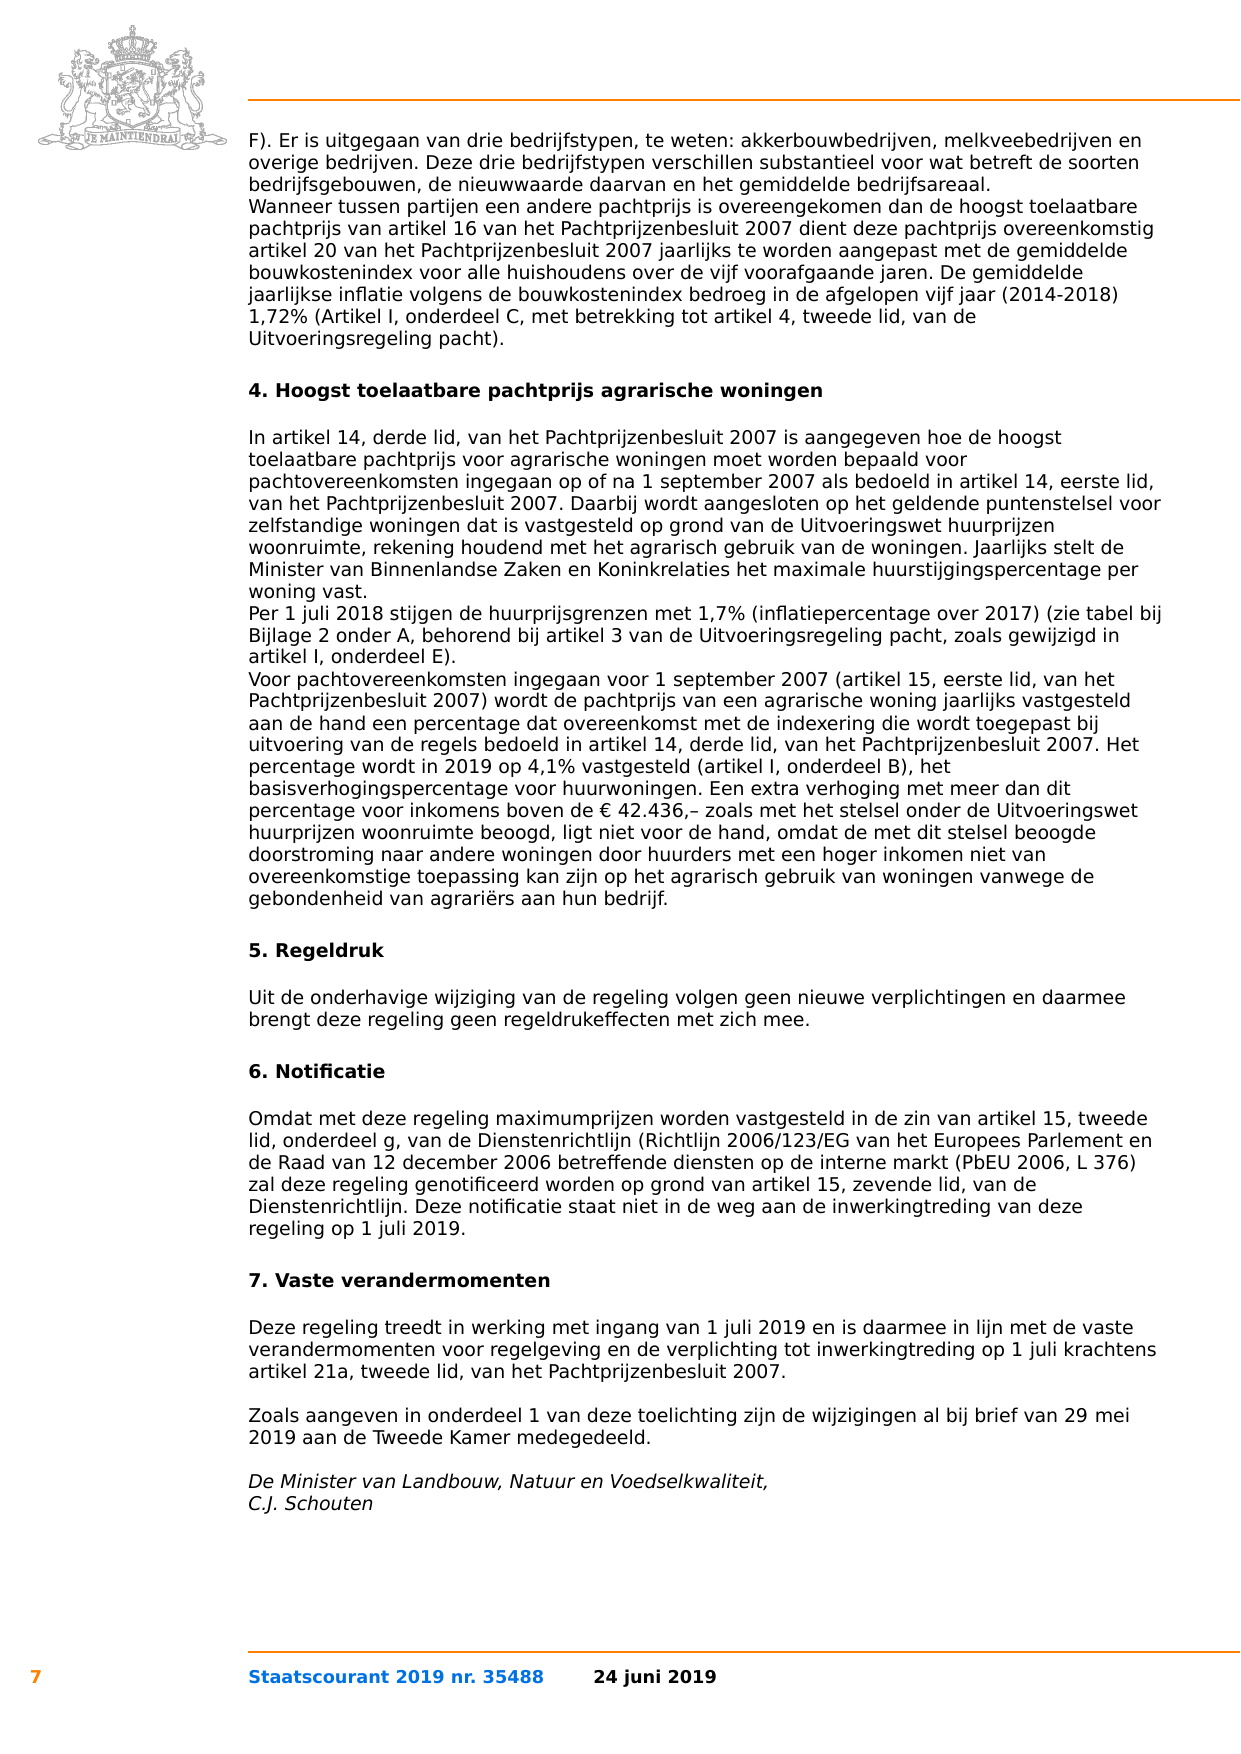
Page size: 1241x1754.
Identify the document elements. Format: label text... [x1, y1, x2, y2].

text Deze regeling treedt in werking met ingang van 1 juli 2019 en is daarmee in lijn met de vaste verandermomenten voor regelgeving en de verplichting tot inwerkingtreding op 1 juli krachtens artikel 21a, tweede lid, van het Pachtprijzenbesluit 2007. [248, 1317, 1163, 1383]
text In artikel 14, derde lid, van het Pachtprijzenbesluit 2007 is aangegeven hoe de hoogst toelaatbare pachtprijs voor agrarische woningen moet worden bepaald voor pachtovereenkomsten ingegaan op of na 1 september 2007 als bedoeld in artikel 14, eerste lid, van het Pachtprijzenbesluit 2007. Daarbij wordt aangesloten op het geldende puntenstelsel voor zelfstandige woningen dat is vastgesteld op grond van de Uitvoeringswet huurprijzen woonruimte, rekening houdend met het agrarisch gebruik van de woningen. Jaarlijks stelt de Minister van Binnenlandse Zaken en Koninkrelaties het maximale huurstijgingspercentage per woning vast. [248, 427, 1163, 602]
picture [38, 25, 227, 150]
text Omdat met deze regeling maximumprijzen worden vastgesteld in de zin van artikel 15, tweede lid, onderdeel g, van de Dienstenrichtlijn (Richtlijn 2006/123/EG van het Europees Parlement en de Raad van 12 december 2006 betreffende diensten op de interne markt (PbEU 2006, L 376) zal deze regeling genotificeerd worden op grond van artikel 15, zevende lid, van de Dienstenrichtlijn. Deze notificatie staat niet in de weg aan de inwerkingtreding van deze regeling op 1 juli 2019. [248, 1108, 1163, 1240]
text F). Er is uitgegaan van drie bedrijfstypen, te weten: akkerbouwbedrijven, melkveebedrijven en overige bedrijven. Deze drie bedrijfstypen verschillen substantieel voor wat betreft de soorten bedrijfsgebouwen, de nieuwwaarde daarvan en het gemiddelde bedrijfsareaal. [248, 130, 1163, 196]
text Per 1 juli 2018 stijgen de huurprijsgrenzen met 1,7% (inflatiepercentage over 2017) (zie tabel bij Bijlage 2 onder A, behorend bij artikel 3 van de Uitvoeringsregeling pacht, zoals gewijzigd in artikel I, onderdeel E). [248, 602, 1163, 668]
text Voor pachtovereenkomsten ingegaan voor 1 september 2007 (artikel 15, eerste lid, van het Pachtprijzenbesluit 2007) wordt de pachtprijs van een agrarische woning jaarlijks vastgesteld aan de hand een percentage dat overeenkomst met de indexering die wordt toegepast bij uitvoering van de regels bedoeld in artikel 14, derde lid, van het Pachtprijzenbesluit 2007. Het percentage wordt in 2019 op 4,1% vastgesteld (artikel I, onderdeel B), het basisverhogingspercentage voor huurwoningen. Een extra verhoging met meer dan dit percentage voor inkomens boven de € 42.436,– zoals met het stelsel onder de Uitvoeringswet huurprijzen woonruimte beoogd, ligt niet voor de hand, omdat de met dit stelsel beoogde doorstroming naar andere woningen door huurders met een hoger inkomen niet van overeenkomstige toepassing kan zijn op het agrarisch gebruik van woningen vanwege de gebondenheid van agrariërs aan hun bedrijf. [248, 668, 1163, 910]
text Uit de onderhavige wijziging van de regeling volgen geen nieuwe verplichtingen en daarmee brengt deze regeling geen regeldrukeffecten met zich mee. [248, 987, 1163, 1031]
text De Minister van Landbouw, Natuur en Voedselkwaliteit, C.J. Schouten [248, 1471, 1163, 1514]
subtitle 4. Hoogst toelaatbare pachtprijs agrarische woningen [248, 380, 1163, 402]
subtitle 6. Notificatie [248, 1061, 1163, 1083]
subtitle 5. Regeldruk [248, 940, 1163, 962]
text Zoals aangeven in onderdeel 1 van deze toelichting zijn de wijzigingen al bij brief van 29 mei 2019 aan de Tweede Kamer medegedeeld. [248, 1405, 1163, 1449]
subtitle 7. Vaste verandermomenten [248, 1270, 1163, 1292]
text Wanneer tussen partijen een andere pachtprijs is overeengekomen dan de hoogst toelaatbare pachtprijs van artikel 16 van het Pachtprijzenbesluit 2007 dient deze pachtprijs overeenkomstig artikel 20 van het Pachtprijzenbesluit 2007 jaarlijks te worden aangepast met de gemiddelde bouwkostenindex voor alle huishoudens over de vijf voorafgaande jaren. De gemiddelde jaarlijkse inflatie volgens de bouwkostenindex bedroeg in de afgelopen vijf jaar (2014-2018) 1,72% (Artikel I, onderdeel C, met betrekking tot artikel 4, tweede lid, van de Uitvoeringsregeling pacht). [248, 196, 1163, 350]
